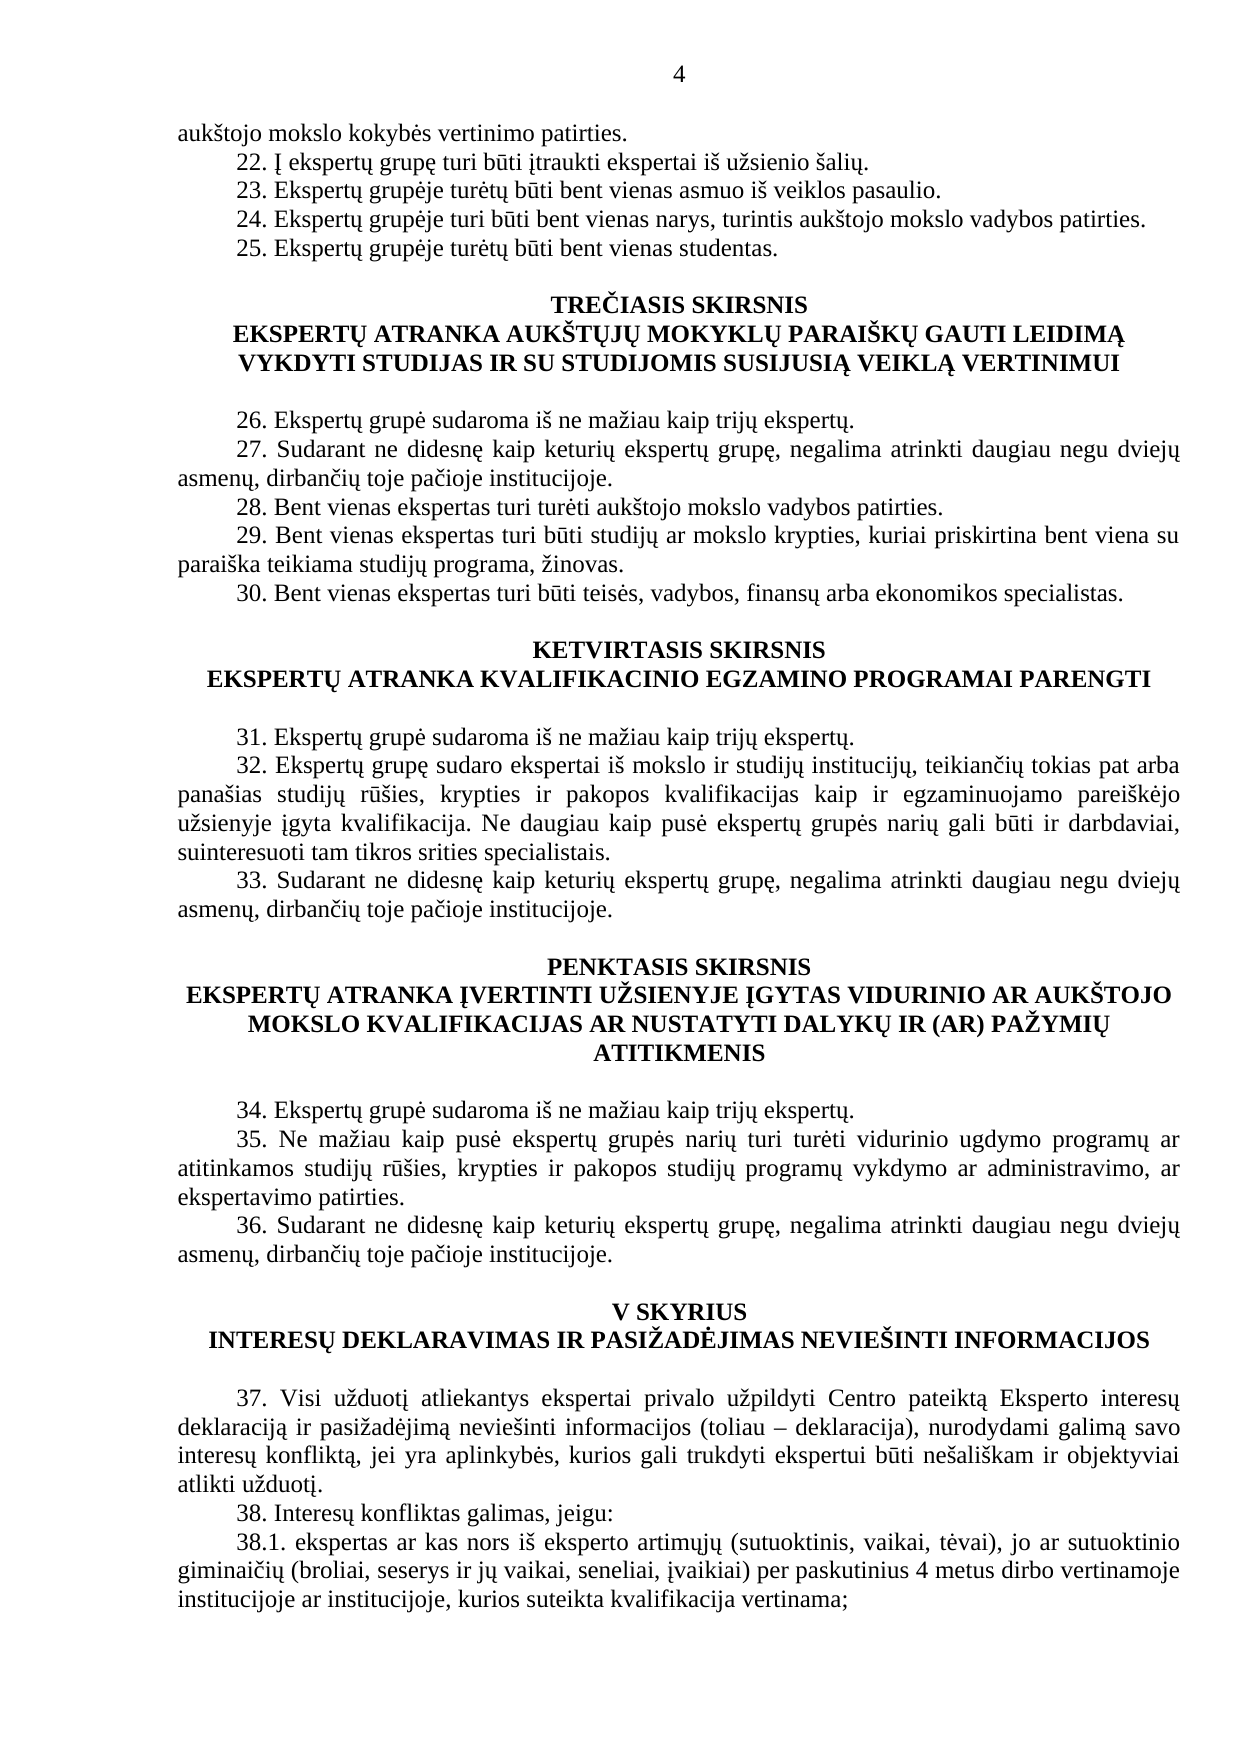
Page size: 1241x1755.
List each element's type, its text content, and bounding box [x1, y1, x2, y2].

text TREČIASIS SKIRSNIS [177, 291, 1181, 319]
text V SKYRIUS [177, 1297, 1181, 1326]
text 32. Ekspertų grupę sudaro ekspertai iš mokslo ir studijų institucijų, teikiančių tokias pat arba panašias studijų rūšies, krypties ir pakopos kvalifikacijas kaip ir egzaminuojamo pareiškėjo užsienyje įgyta kvalifikacija. Ne daugiau kaip pusė ekspertų grupės narių gali būti ir darbdaviai, suinteresuoti tam tikros srities specialistais. [177, 751, 1181, 866]
text 31. Ekspertų grupė sudaroma iš ne mažiau kaip trijų ekspertų. [177, 722, 1181, 751]
text EKSPERTŲ ATRANKA AUKŠTŲJŲ MOKYKLŲ PARAIŠKŲ GAUTI LEIDIMĄ VYKDYTI STUDIJAS IR SU STUDIJOMIS SUSIJUSIĄ VEIKLĄ VERTINIMUI [177, 319, 1181, 377]
text EKSPERTŲ ATRANKA KVALIFIKACINIO EGZAMINO PROGRAMAI PARENGTI [177, 664, 1181, 693]
text 36. Sudarant ne didesnę kaip keturių ekspertų grupę, negalima atrinkti daugiau negu dviejų asmenų, dirbančių toje pačioje institucijoje. [177, 1211, 1181, 1268]
text 27. Sudarant ne didesnę kaip keturių ekspertų grupę, negalima atrinkti daugiau negu dviejų asmenų, dirbančių toje pačioje institucijoje. [177, 434, 1181, 492]
text 35. Ne mažiau kaip pusė ekspertų grupės narių turi turėti vidurinio ugdymo programų ar atitinkamos studijų rūšies, krypties ir pakopos studijų programų vykdymo ar administravimo, ar ekspertavimo patirties. [177, 1124, 1181, 1211]
text 25. Ekspertų grupėje turėtų būti bent vienas studentas. [177, 233, 1181, 262]
text INTERESŲ DEKLARAVIMAS IR PASIŽADĖJIMAS NEVIEŠINTI INFORMACIJOS [177, 1326, 1181, 1354]
text 28. Bent vienas ekspertas turi turėti aukštojo mokslo vadybos patirties. [177, 492, 1181, 521]
text 29. Bent vienas ekspertas turi būti studijų ar mokslo krypties, kuriai priskirtina bent viena su paraiška teikiama studijų programa, žinovas. [177, 521, 1181, 578]
text EKSPERTŲ ATRANKA ĮVERTINTI UŽSIENYJE ĮGYTAS VIDURINIO AR AUKŠTOJO MOKSLO KVALIFIKACIJAS AR NUSTATYTI DALYKŲ IR (AR) PAŽYMIŲ ATITIKMENIS [177, 981, 1181, 1067]
text 26. Ekspertų grupė sudaroma iš ne mažiau kaip trijų ekspertų. [177, 406, 1181, 434]
text 38.1. ekspertas ar kas nors iš eksperto artimųjų (sutuoktinis, vaikai, tėvai), jo ar sutuoktinio giminaičių (broliai, seserys ir jų vaikai, seneliai, įvaikiai) per paskutinius 4 metus dirbo vertinamoje institucijoje ar institucijoje, kurios suteikta kvalifikacija vertinama; [177, 1527, 1181, 1613]
text 23. Ekspertų grupėje turėtų būti bent vienas asmuo iš veiklos pasaulio. [177, 176, 1181, 204]
text PENKTASIS SKIRSNIS [177, 952, 1181, 981]
text aukštojo mokslo kokybės vertinimo patirties. [177, 118, 1181, 147]
text 22. Į ekspertų grupę turi būti įtraukti ekspertai iš užsienio šalių. [177, 147, 1181, 176]
text 38. Interesų konfliktas galimas, jeigu: [177, 1498, 1181, 1527]
text 33. Sudarant ne didesnę kaip keturių ekspertų grupę, negalima atrinkti daugiau negu dviejų asmenų, dirbančių toje pačioje institucijoje. [177, 866, 1181, 923]
text 37. Visi užduotį atliekantys ekspertai privalo užpildyti Centro pateiktą Eksperto interesų deklaraciją ir pasižadėjimą neviešinti informacijos (toliau – deklaracija), nurodydami galimą savo interesų konfliktą, jei yra aplinkybės, kurios gali trukdyti ekspertui būti nešališkam ir objektyviai atlikti užduotį. [177, 1383, 1181, 1498]
text KETVIRTASIS SKIRSNIS [177, 636, 1181, 664]
text 24. Ekspertų grupėje turi būti bent vienas narys, turintis aukštojo mokslo vadybos patirties. [177, 204, 1181, 233]
text 34. Ekspertų grupė sudaroma iš ne mažiau kaip trijų ekspertų. [177, 1096, 1181, 1124]
text 30. Bent vienas ekspertas turi būti teisės, vadybos, finansų arba ekonomikos specialistas. [177, 578, 1181, 607]
